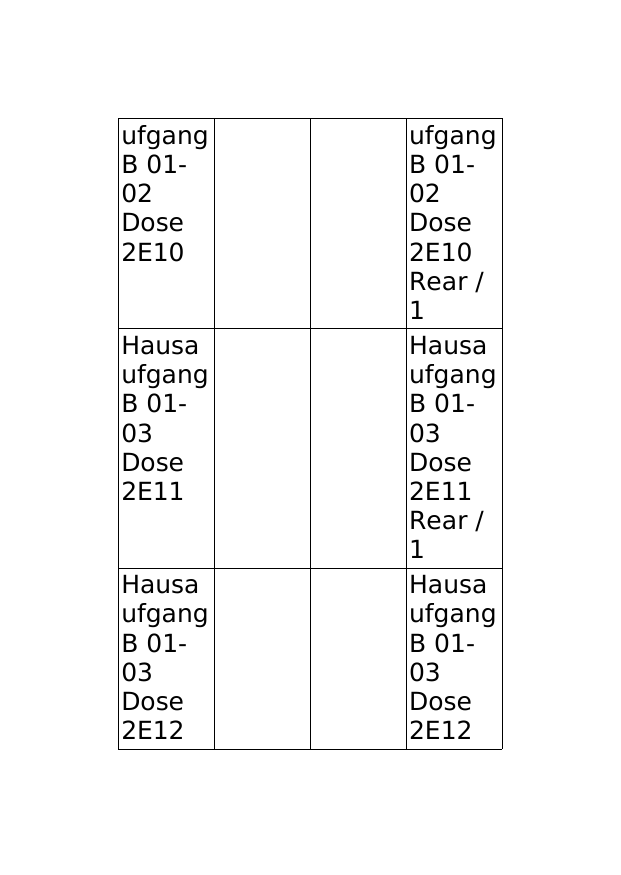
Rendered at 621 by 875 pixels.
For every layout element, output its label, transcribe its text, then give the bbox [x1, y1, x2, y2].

table_cell [311, 119, 406, 328]
table_cell Hausaufgang B 01-03 Dose 2E12 [119, 569, 214, 748]
table_cell [215, 569, 310, 748]
table_cell ufgang B 01-02 Dose 2E10 Rear / 1 [407, 119, 502, 328]
table_cell [215, 329, 310, 567]
table_cell Hausaufgang B 01-03 Dose 2E12 [407, 569, 502, 748]
table_cell Hausaufgang B 01-03 Dose 2E11 [119, 329, 214, 567]
table_cell Hausaufgang B 01-03 Dose 2E11 Rear / 1 [407, 329, 502, 567]
table_cell ufgang B 01-02 Dose 2E10 [119, 119, 214, 328]
table_cell [311, 569, 406, 748]
table_cell [311, 329, 406, 567]
table_cell [215, 119, 310, 328]
